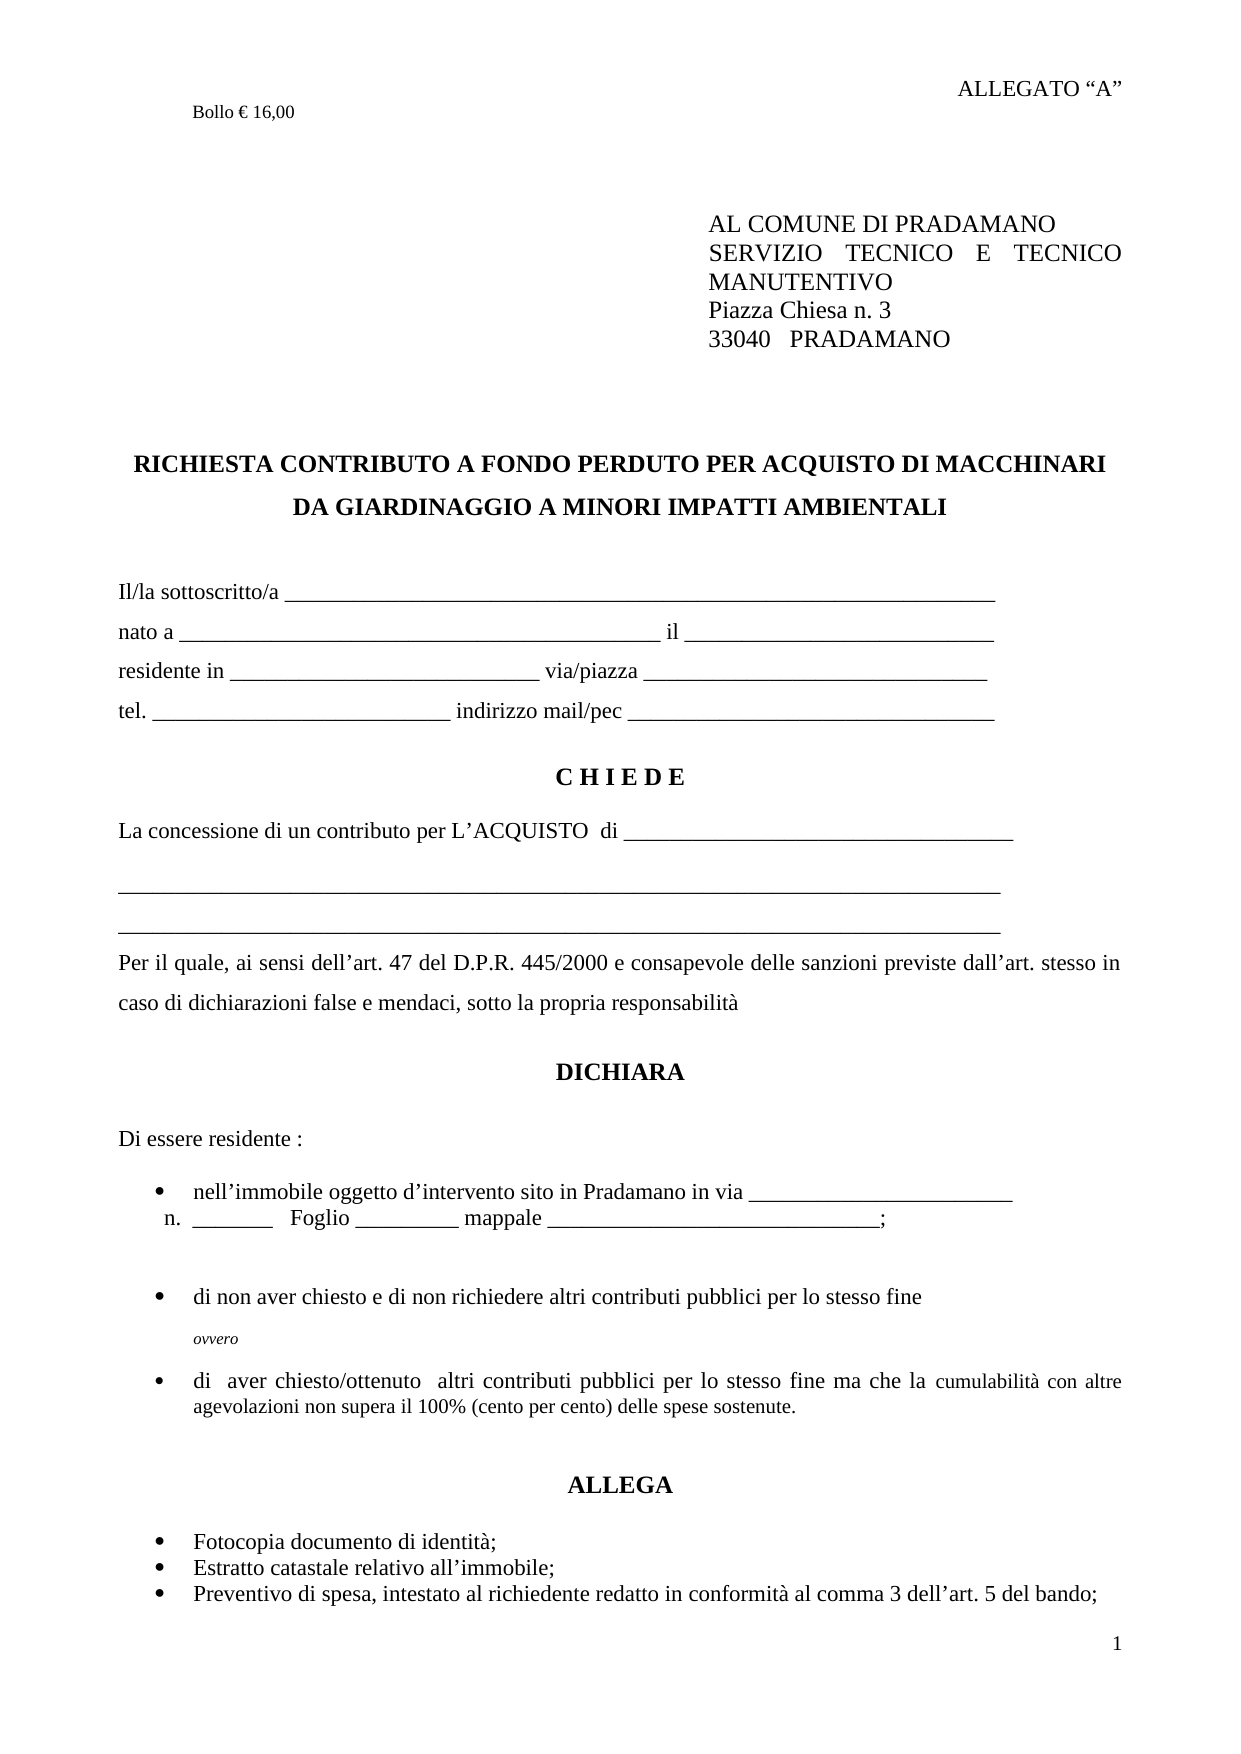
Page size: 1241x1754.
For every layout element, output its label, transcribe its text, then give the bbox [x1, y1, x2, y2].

text ovvero [193, 1329, 1122, 1348]
text Il/la sottoscritto/a ______________________________________________________________ [118, 578, 1122, 604]
list Preventivo di spesa, intestato al richiedente redatto in conformità al comma 3 dell’art. 5 del bando; [156, 1581, 1122, 1607]
text Di essere residente : [118, 1125, 1122, 1152]
list Fotocopia documento di identità; [156, 1528, 1122, 1554]
subtitle RICHIESTA CONTRIBUTO A FONDO PERDUTO PER ACQUISTO DI MACCHINARI DA GIARDINAGGIO A MINORI IMPATTI AMBIENTALI [118, 449, 1122, 521]
text _____________________________________________________________________________ [118, 910, 1122, 936]
text _____________________________________________________________________________ [118, 870, 1122, 897]
text nato a __________________________________________ il ___________________________ [118, 618, 1122, 644]
list di aver chiesto/ottenuto altri contributi pubblici per lo stesso fine ma che la cumulabilità con altre agevolazioni non supera il 100% (cento per cento) delle spese sostenute. [156, 1367, 1122, 1418]
text tel. __________________________ indirizzo mail/pec ________________________________ [118, 697, 1122, 723]
text Per il quale, ai sensi dell’art. 47 del D.P.R. 445/2000 e consapevole delle sanzioni previste dall’art. stesso in caso di dichiarazioni false e mendaci, sotto la propria responsabilità [118, 949, 1122, 1015]
text ALLEGATO “A” [634, 75, 1122, 101]
text 33040 PRADAMANO [118, 324, 1122, 353]
text La concessione di un contributo per L’ACQUISTO di __________________________________ [118, 818, 1122, 844]
list Estratto catastale relativo all’immobile; [156, 1554, 1122, 1581]
list di non aver chiesto e di non richiedere altri contributi pubblici per lo stesso fine [156, 1283, 1122, 1310]
text ALLEGA [118, 1470, 1122, 1499]
text residente in ___________________________ via/piazza ______________________________ [118, 657, 1122, 683]
text C H I E D E [118, 762, 1122, 791]
text SERVIZIO TECNICO E TECNICO MANUTENTIVO [708, 238, 1122, 295]
list nell’immobile oggetto d’intervento sito in Pradamano in via _______________________ [156, 1178, 1122, 1204]
text Bollo € 16,00 [118, 101, 1122, 123]
text Piazza Chiesa n. 3 [634, 295, 1122, 324]
text DICHIARA [118, 1057, 1122, 1086]
text AL COMUNE DI PRADAMANO [634, 209, 1122, 238]
text n. _______ Foglio _________ mappale _____________________________; [118, 1204, 1122, 1231]
